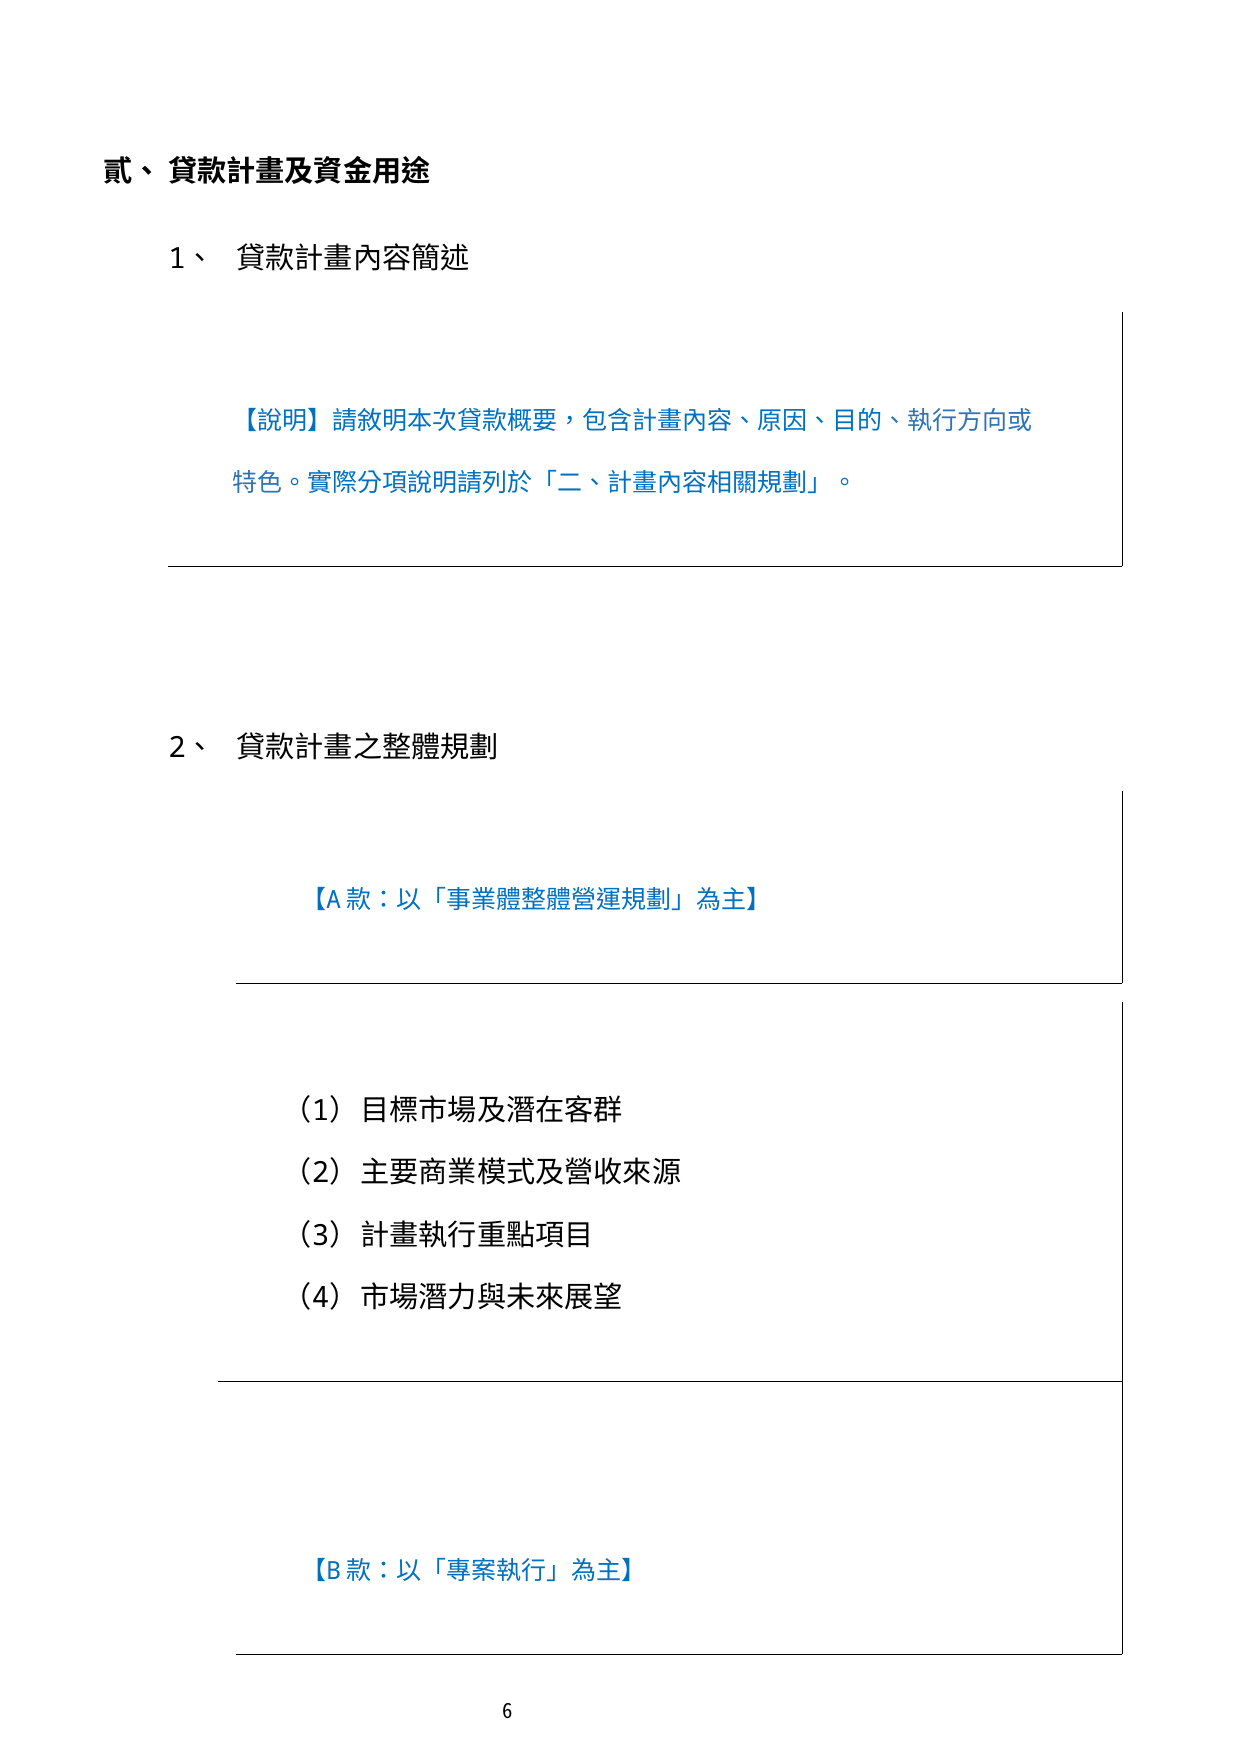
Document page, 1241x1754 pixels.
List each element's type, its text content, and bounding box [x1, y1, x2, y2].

list 貸款計畫之整體規劃 [168, 704, 1122, 766]
list 貸款計畫內容簡述 [168, 214, 1122, 277]
text 【說明】請敘明本次貸款概要，包含計畫內容、原因、目的、執行方向或特色。實際分項說明請列於「二、計畫內容相關規劃」。 [168, 312, 1122, 566]
list 貸款計畫及資金用途 [103, 127, 1122, 189]
list 計畫執行重點項目 [218, 1191, 1122, 1254]
list 市場潛力與未來展望 [218, 1254, 1122, 1381]
text 【B款：以「專案執行」為主】 [236, 1462, 1122, 1654]
text 【A款：以「事業體整體營運規劃」為主】 [236, 791, 1122, 983]
list 主要商業模式及營收來源 [218, 1129, 1122, 1191]
list 目標市場及潛在客群 [218, 1002, 1122, 1129]
